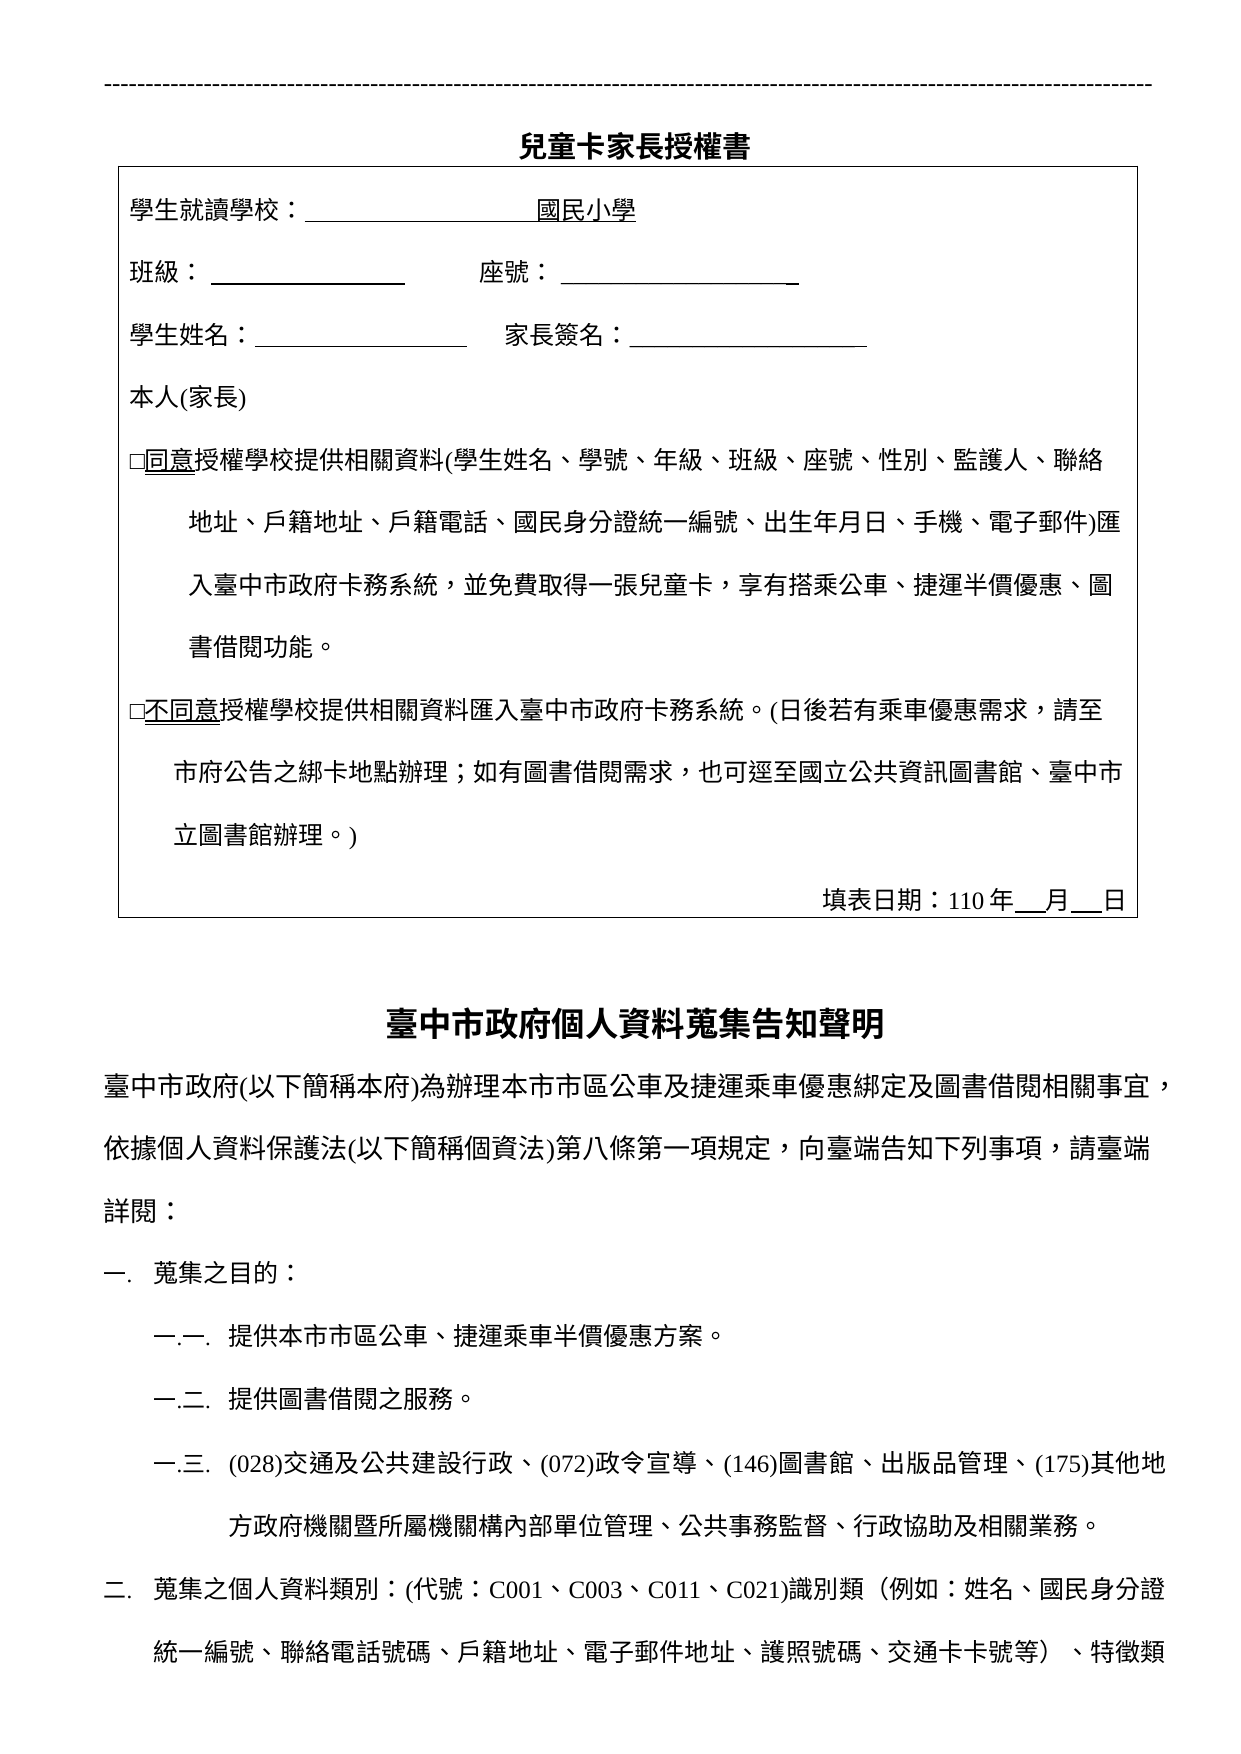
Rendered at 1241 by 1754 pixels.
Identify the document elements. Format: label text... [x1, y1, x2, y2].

list (028)交通及公共建設行政、(072)政令宣導、(146)圖書館、出版品管理、(175)其他地方政府機關暨所屬機關構內部單位管理、公共事務監督、行政協助及相關業務。 [153, 1420, 1167, 1545]
text 臺中市政府(以下簡稱本府)為辦理本市市區公車及捷運乘車優惠綁定及圖書借閱相關事宜，依據個人資料保護法(以下簡稱個資法)第八條第一項規定，向臺端告知下列事項，請臺端詳閱： [103, 1043, 1167, 1230]
list 蒐集之個人資料類別：(代號：C001、C003、C011、C021)識別類（例如：姓名、國民身分證統一編號、聯絡電話號碼、戶籍地址、電子郵件地址、護照號碼、交通卡卡號等）、特徵類（例如：出生年月日等）、家庭情形（例如：新住民之配偶姓名）等。為確保申請人為臺端本人，並確保臺端之權益，本府於辦理交通卡申請時，將依不同身分向臺端查驗應附文件(如身分證統一編號、居留證或護照)正本，以為辨識臺端本人，及申請資料確認等相關事項之用。本府於蒐集後將依法保護臺端及其他個人資料。 [103, 1546, 1167, 1671]
list 提供本市市區公車、捷運乘車半價優惠方案。 [153, 1293, 1167, 1355]
table_header 學生就讀學校： 國民小學 班級： 座號： __________________ 學生姓名： 家長簽名：__________________ 本人(家長) □同意授權學校提供相關資料(學生姓名、學號、年級、班級、座號、性別、監護人、聯絡地址、戶籍地址、戶籍電話、國民身分證統一編號、出生年月日、手機、電子郵件)匯入臺中市政府卡務系統，並免費取得一張兒童卡，享有搭乘公車、捷運半價優惠、圖書借閱功能。 □不同意授權學校提供相關資料匯入臺中市政府卡務系統。(日後若有乘車優惠需求，請至市府公告之綁卡地點辦理；如有圖書借閱需求，也可逕至國立公共資訊圖書館、臺中市立圖書館辦理。) 填表日期：110年 月 日 [119, 167, 1137, 917]
list 蒐集之目的： [103, 1230, 1167, 1293]
text 兒童卡家長授權書 [103, 103, 1167, 166]
list 提供圖書借閱之服務。 [153, 1356, 1167, 1419]
text ------------------------------------------------------------------------------------------------------------------------------ [103, 41, 1167, 103]
text 臺中市政府個人資料蒐集告知聲明 [103, 980, 1167, 1043]
